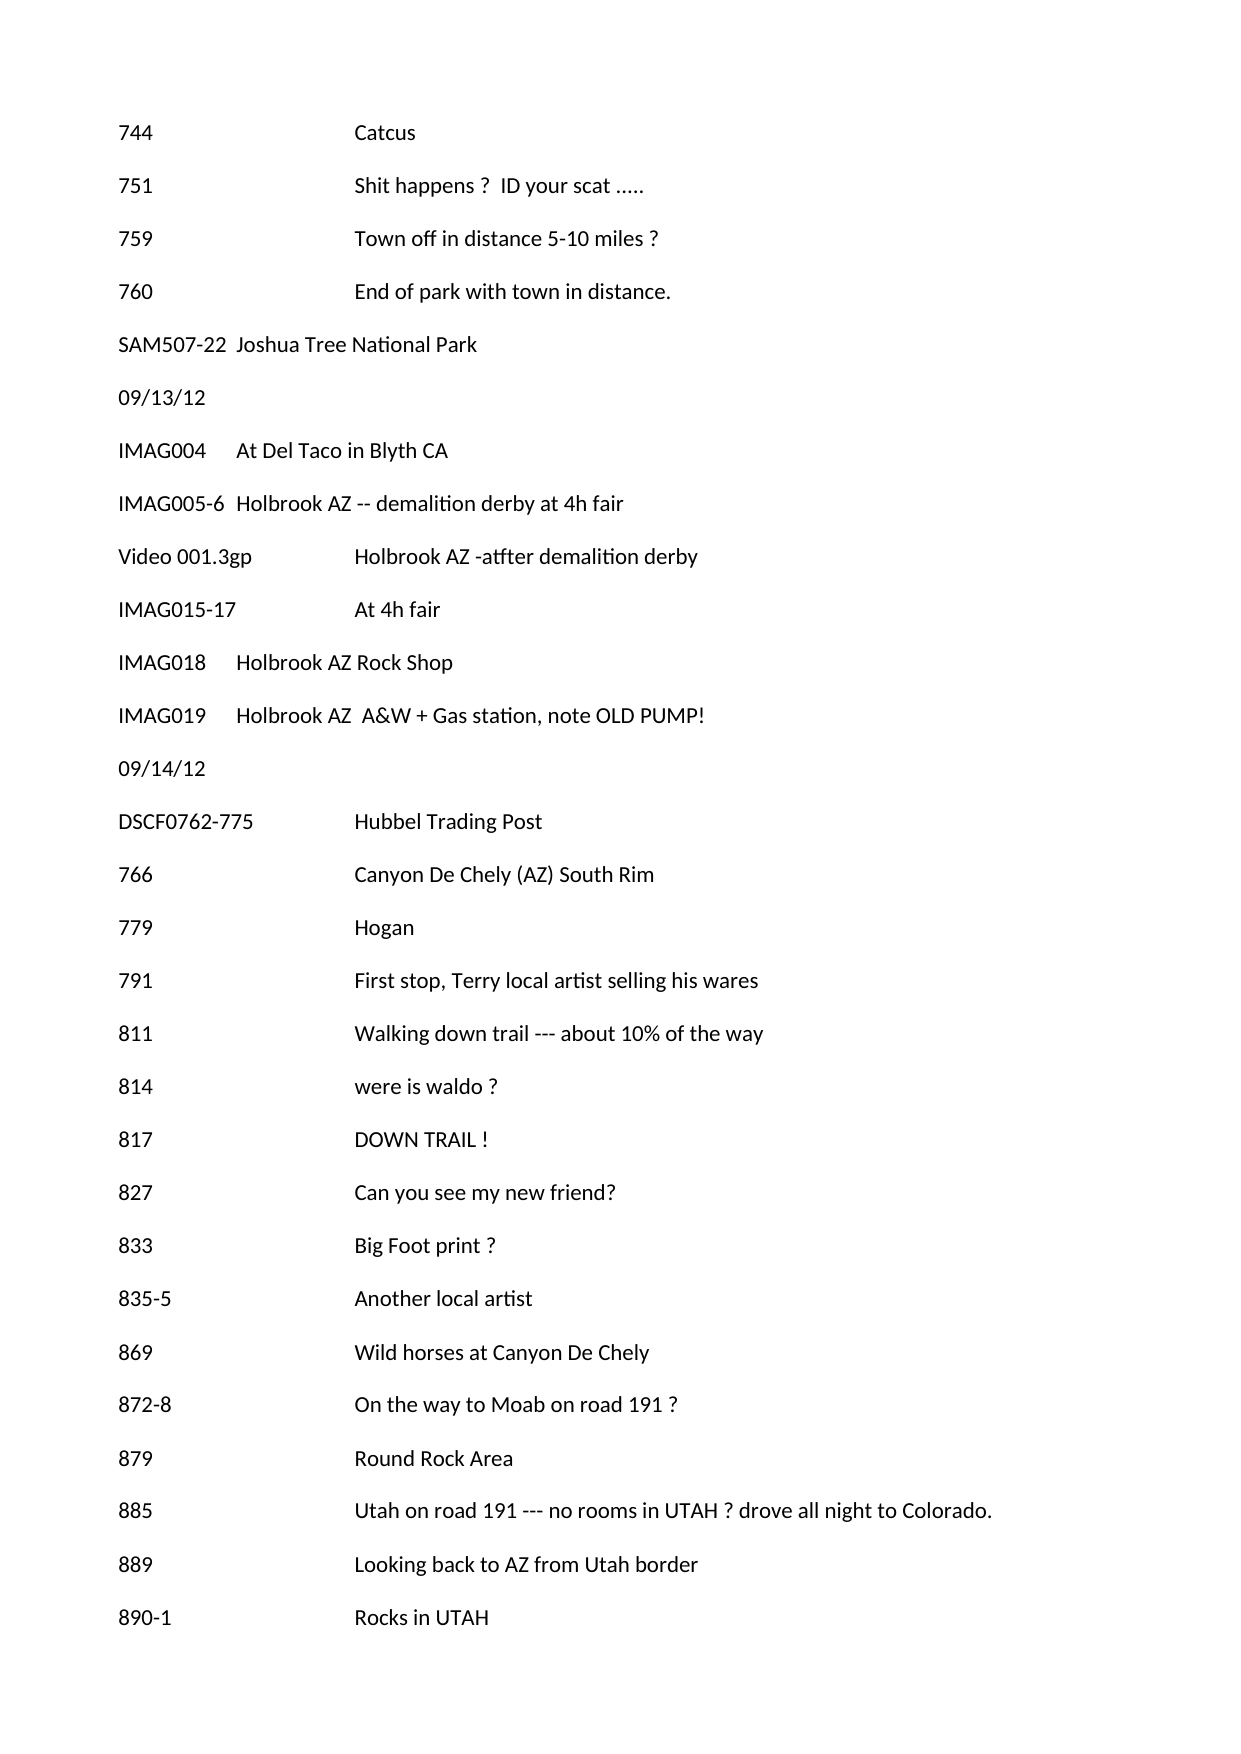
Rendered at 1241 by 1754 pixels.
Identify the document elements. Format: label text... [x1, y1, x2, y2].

text 09/14/12 [118, 754, 1122, 782]
text IMAG015-17 At 4h fair [118, 595, 1122, 623]
text 827 Can you see my new friend? [118, 1178, 1122, 1207]
text 835-5 Another local artist [118, 1284, 1122, 1313]
text 760 End of park with town in distance. [118, 277, 1122, 305]
text 869 Wild horses at Canyon De Chely [118, 1338, 1122, 1366]
text IMAG004 At Del Taco in Blyth CA [118, 436, 1122, 464]
text 791 First stop, Terry local artist selling his wares [118, 966, 1122, 994]
text 889 Looking back to AZ from Utah border [118, 1550, 1122, 1578]
text IMAG018 Holbrook AZ Rock Shop [118, 648, 1122, 676]
text 817 DOWN TRAIL ! [118, 1126, 1122, 1153]
text 09/13/12 [118, 383, 1122, 411]
text 814 were is waldo ? [118, 1072, 1122, 1101]
text 779 Hogan [118, 913, 1122, 941]
text IMAG005-6 Holbrook AZ -- demalition derby at 4h fair [118, 489, 1122, 517]
text 751 Shit happens ? ID your scat ..... [118, 171, 1122, 199]
text Video 001.3gp Holbrook AZ -atfter demalition derby [118, 542, 1122, 570]
text 885 Utah on road 191 --- no rooms in UTAH ? drove all night to Colorado. [118, 1497, 1122, 1525]
text 766 Canyon De Chely (AZ) South Rim [118, 860, 1122, 888]
text 759 Town off in distance 5-10 miles ? [118, 224, 1122, 252]
text 890-1 Rocks in UTAH [118, 1603, 1122, 1631]
text 833 Big Foot print ? [118, 1232, 1122, 1259]
text DSCF0762-775 Hubbel Trading Post [118, 807, 1122, 835]
text SAM507-22 Joshua Tree National Park [118, 330, 1122, 358]
text IMAG019 Holbrook AZ A&W + Gas station, note OLD PUMP! [118, 701, 1122, 729]
text 872-8 On the way to Moab on road 191 ? [118, 1391, 1122, 1419]
text 811 Walking down trail --- about 10% of the way [118, 1019, 1122, 1047]
text 879 Round Rock Area [118, 1444, 1122, 1472]
text 744 Catcus [118, 118, 1122, 146]
